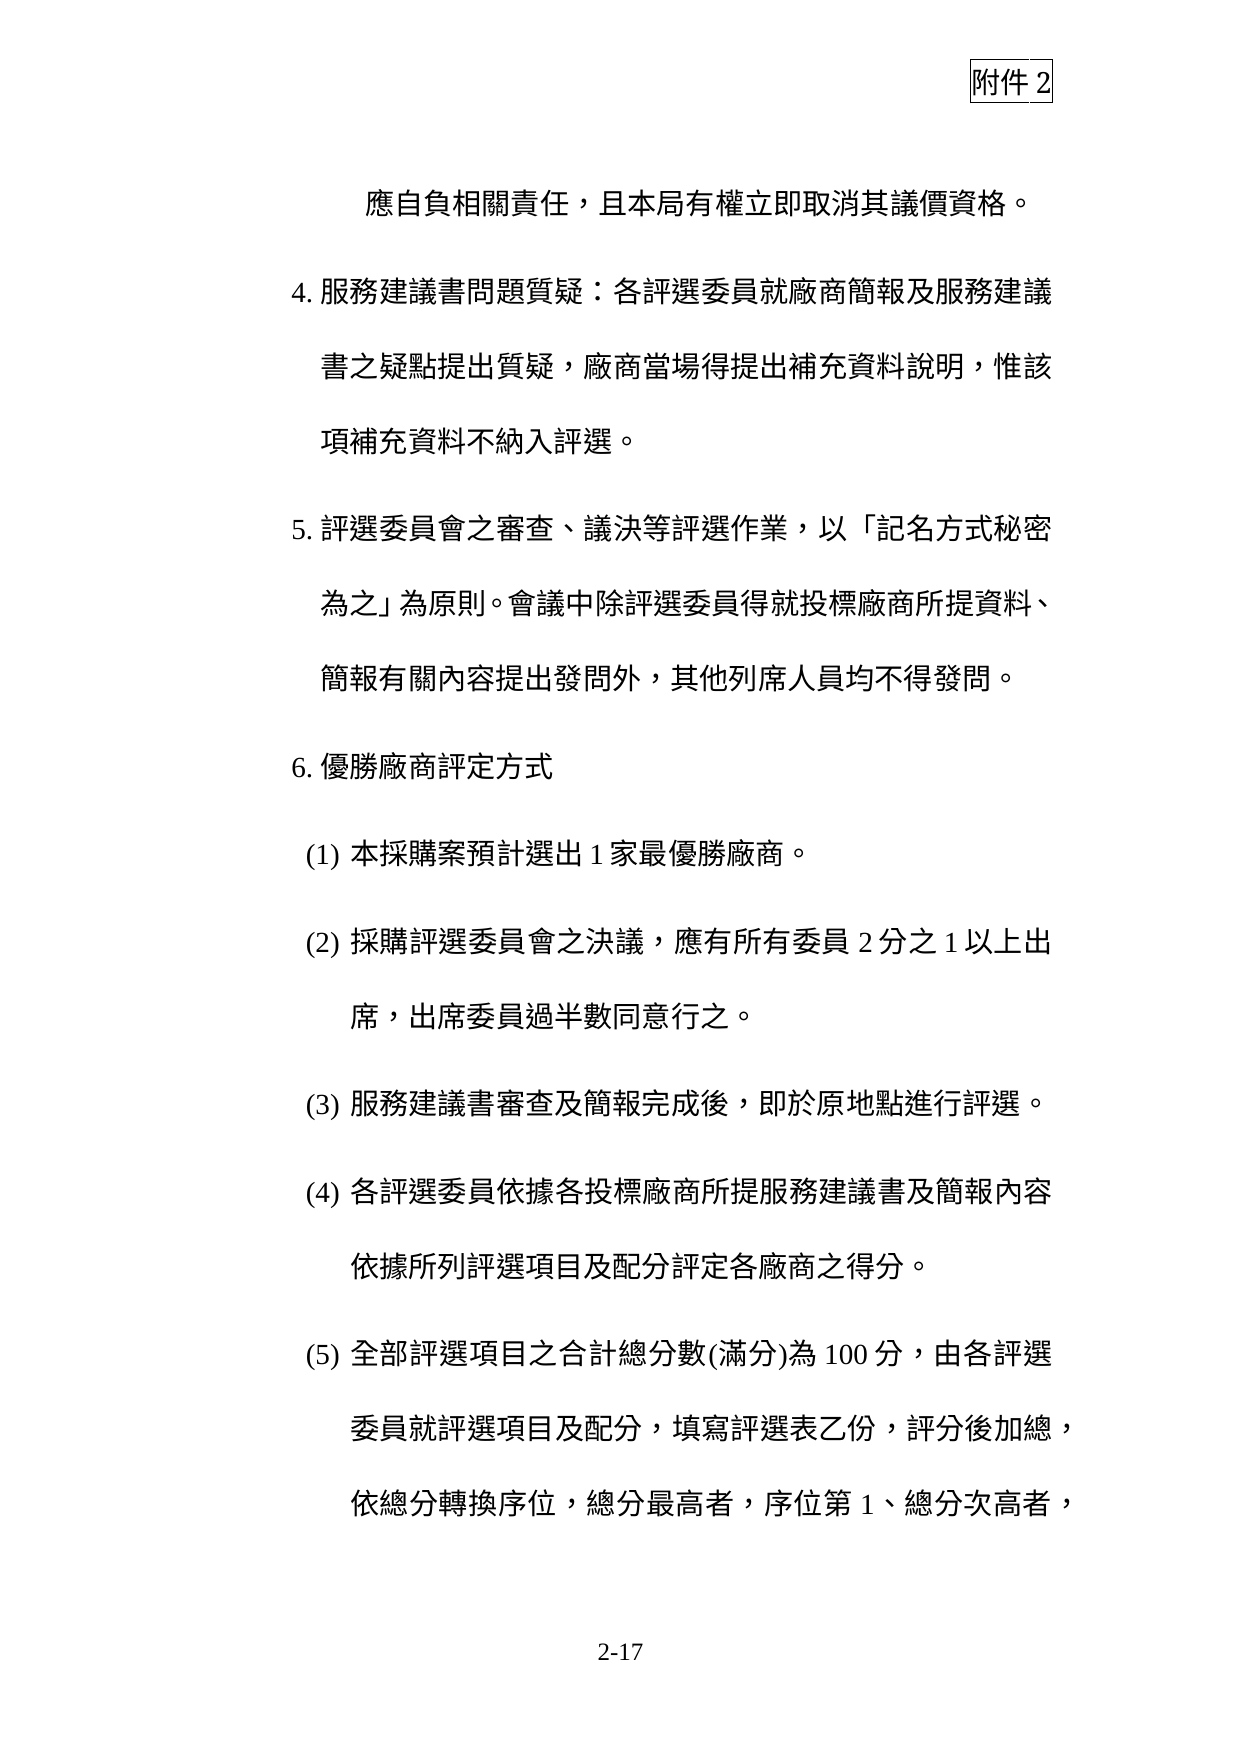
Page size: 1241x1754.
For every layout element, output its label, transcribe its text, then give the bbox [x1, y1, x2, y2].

list 各評選委員依據各投標廠商所提服務建議書及簡報內容依據所列評選項目及配分評定各廠商之得分。 [306, 1152, 1053, 1302]
list 本採購案預計選出1家最優勝廠商。 [306, 814, 1053, 889]
list 服務建議書審查及簡報完成後，即於原地點進行評選。 [306, 1064, 1053, 1139]
list 採購評選委員會之決議，應有所有委員2分之1以上出席，出席委員過半數同意行之。 [306, 902, 1053, 1052]
list 評選合格者，如發現有提列不實或抄襲資料之情事者，應自負相關責任，且本局有權立即取消其議價資格。 [306, 164, 1053, 239]
list 服務建議書問題質疑：各評選委員就廠商簡報及服務建議書之疑點提出質疑，廠商當場得提出補充資料說明，惟該項補充資料不納入評選。 [291, 252, 1053, 477]
list 優勝廠商評定方式 [291, 727, 1053, 802]
list 全部評選項目之合計總分數(滿分)為100分，由各評選委員就評選項目及配分，填寫評選表乙份，評分後加總，依總分轉換序位，總分最高者，序位第1、總分次高者，序位第2……餘依此類推。 [306, 1314, 1053, 1539]
list 評選委員會之審查、議決等評選作業，以「記名方式秘密為之」為原則。會議中除評選委員得就投標廠商所提資料、簡報有關內容提出發問外，其他列席人員均不得發問。 [291, 489, 1053, 714]
